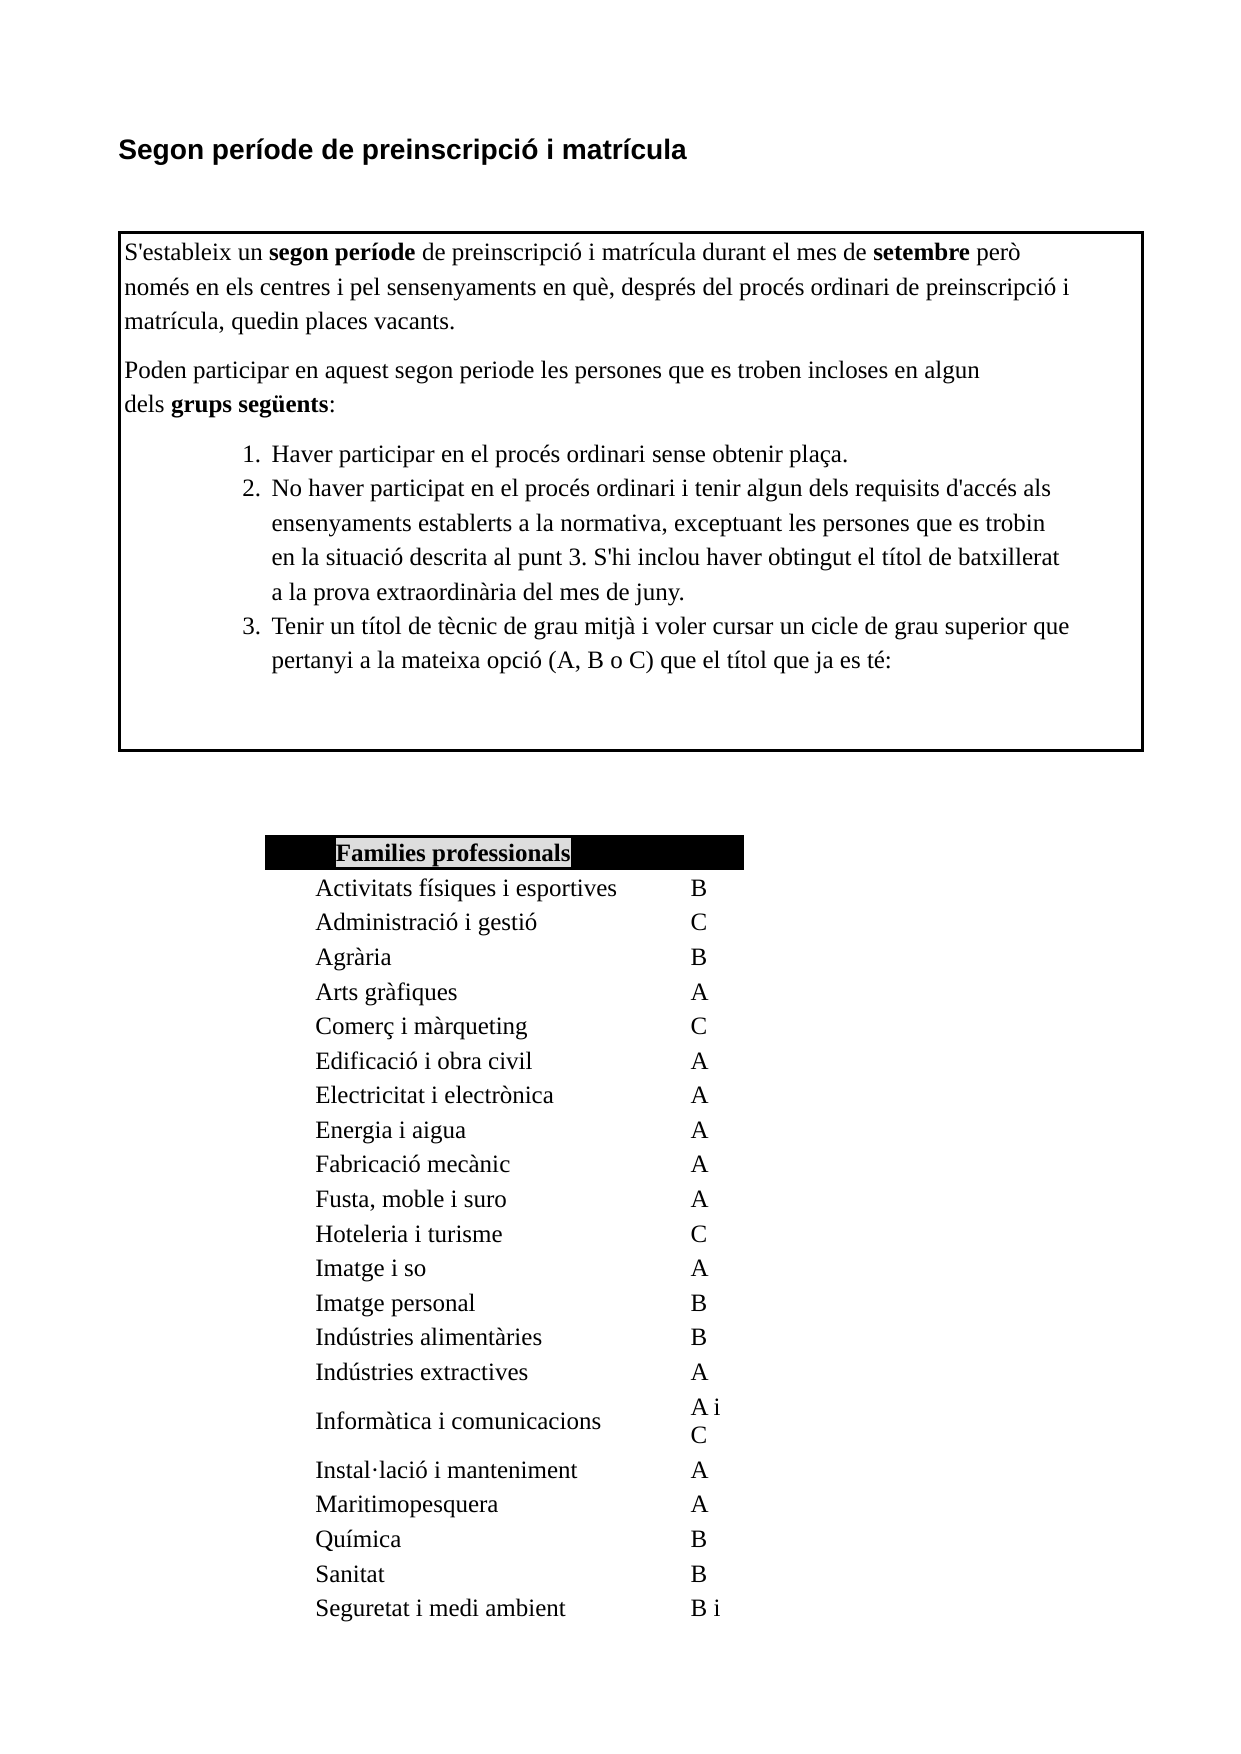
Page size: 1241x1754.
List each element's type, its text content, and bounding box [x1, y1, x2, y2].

table_cell Sanitat [265, 1556, 641, 1590]
table_cell A [641, 1452, 744, 1487]
table_cell A [641, 1487, 744, 1521]
list Tenir un títol de tècnic de grau mitjà i voler cursar un cicle de grau superior que pertanyi a la mateixa opció (A, B o C) que el títol que ja es té: [242, 611, 1073, 674]
table_cell B i [641, 1590, 744, 1625]
table_cell A [641, 1181, 744, 1216]
subtitle Segon període de preinscripció i matrícula [118, 133, 1122, 165]
table_cell A [641, 1043, 744, 1077]
table_cell B [641, 939, 744, 974]
table_cell A [641, 1354, 744, 1389]
table_cell A i C [641, 1389, 744, 1452]
table_cell Hoteleria i turisme [265, 1216, 641, 1250]
table_cell Imatge i so [265, 1250, 641, 1285]
table_cell Fabricació mecànic [265, 1147, 641, 1181]
table_cell Maritimopesquera [265, 1487, 641, 1521]
table_cell Química [265, 1521, 641, 1556]
table_cell Activitats físiques i esportives [265, 870, 641, 904]
table_cell B [641, 1521, 744, 1556]
table_cell B [641, 1556, 744, 1590]
list No haver participat en el procés ordinari i tenir algun dels requisits d'accés als ensenyaments establerts a la normativa, exceptuant les persones que es trobin en la situació descrita al punt 3. S'hi inclou haver obtingut el títol de batxillerat a la prova extraordinària del mes de juny. [242, 473, 1073, 605]
table_header [641, 835, 744, 870]
table_cell A [641, 1112, 744, 1147]
table_cell A [641, 1147, 744, 1181]
table_cell Edificació i obra civil [265, 1043, 641, 1077]
table_header Families professionals [265, 835, 641, 870]
table_cell Indústries alimentàries [265, 1320, 641, 1354]
table_cell C [641, 905, 744, 939]
table_cell Informàtica i comunicacions [265, 1389, 641, 1452]
list Haver participar en el procés ordinari sense obtenir plaça. [242, 439, 1073, 467]
table_cell A [641, 974, 744, 1008]
table_cell Energia i aigua [265, 1112, 641, 1147]
table_cell Comerç i màrqueting [265, 1008, 641, 1043]
text Poden participar en aquest segon periode les persones que es troben incloses en algun dels grups següents: [124, 355, 1073, 418]
table_cell A [641, 1250, 744, 1285]
table_cell Imatge personal [265, 1285, 641, 1319]
table_cell B [641, 870, 744, 904]
text S'estableix un segon període de preinscripció i matrícula durant el mes de setembre però només en els centres i pel sensenyaments en què, després del procés ordinari de preinscripció i matrícula, quedin places vacants. [124, 237, 1073, 335]
table_cell A [641, 1078, 744, 1112]
table_cell C [641, 1216, 744, 1250]
table_cell Instal·lació i manteniment [265, 1452, 641, 1487]
table_cell Electricitat i electrònica [265, 1078, 641, 1112]
table_cell Agrària [265, 939, 641, 974]
table_cell Fusta, moble i suro [265, 1181, 641, 1216]
table_cell Administració i gestió [265, 905, 641, 939]
table_cell Arts gràfiques [265, 974, 641, 1008]
table_cell Seguretat i medi ambient [265, 1590, 641, 1625]
table_cell B [641, 1320, 744, 1354]
table_cell Indústries extractives [265, 1354, 641, 1389]
table_cell C [641, 1008, 744, 1043]
table_cell B [641, 1285, 744, 1319]
